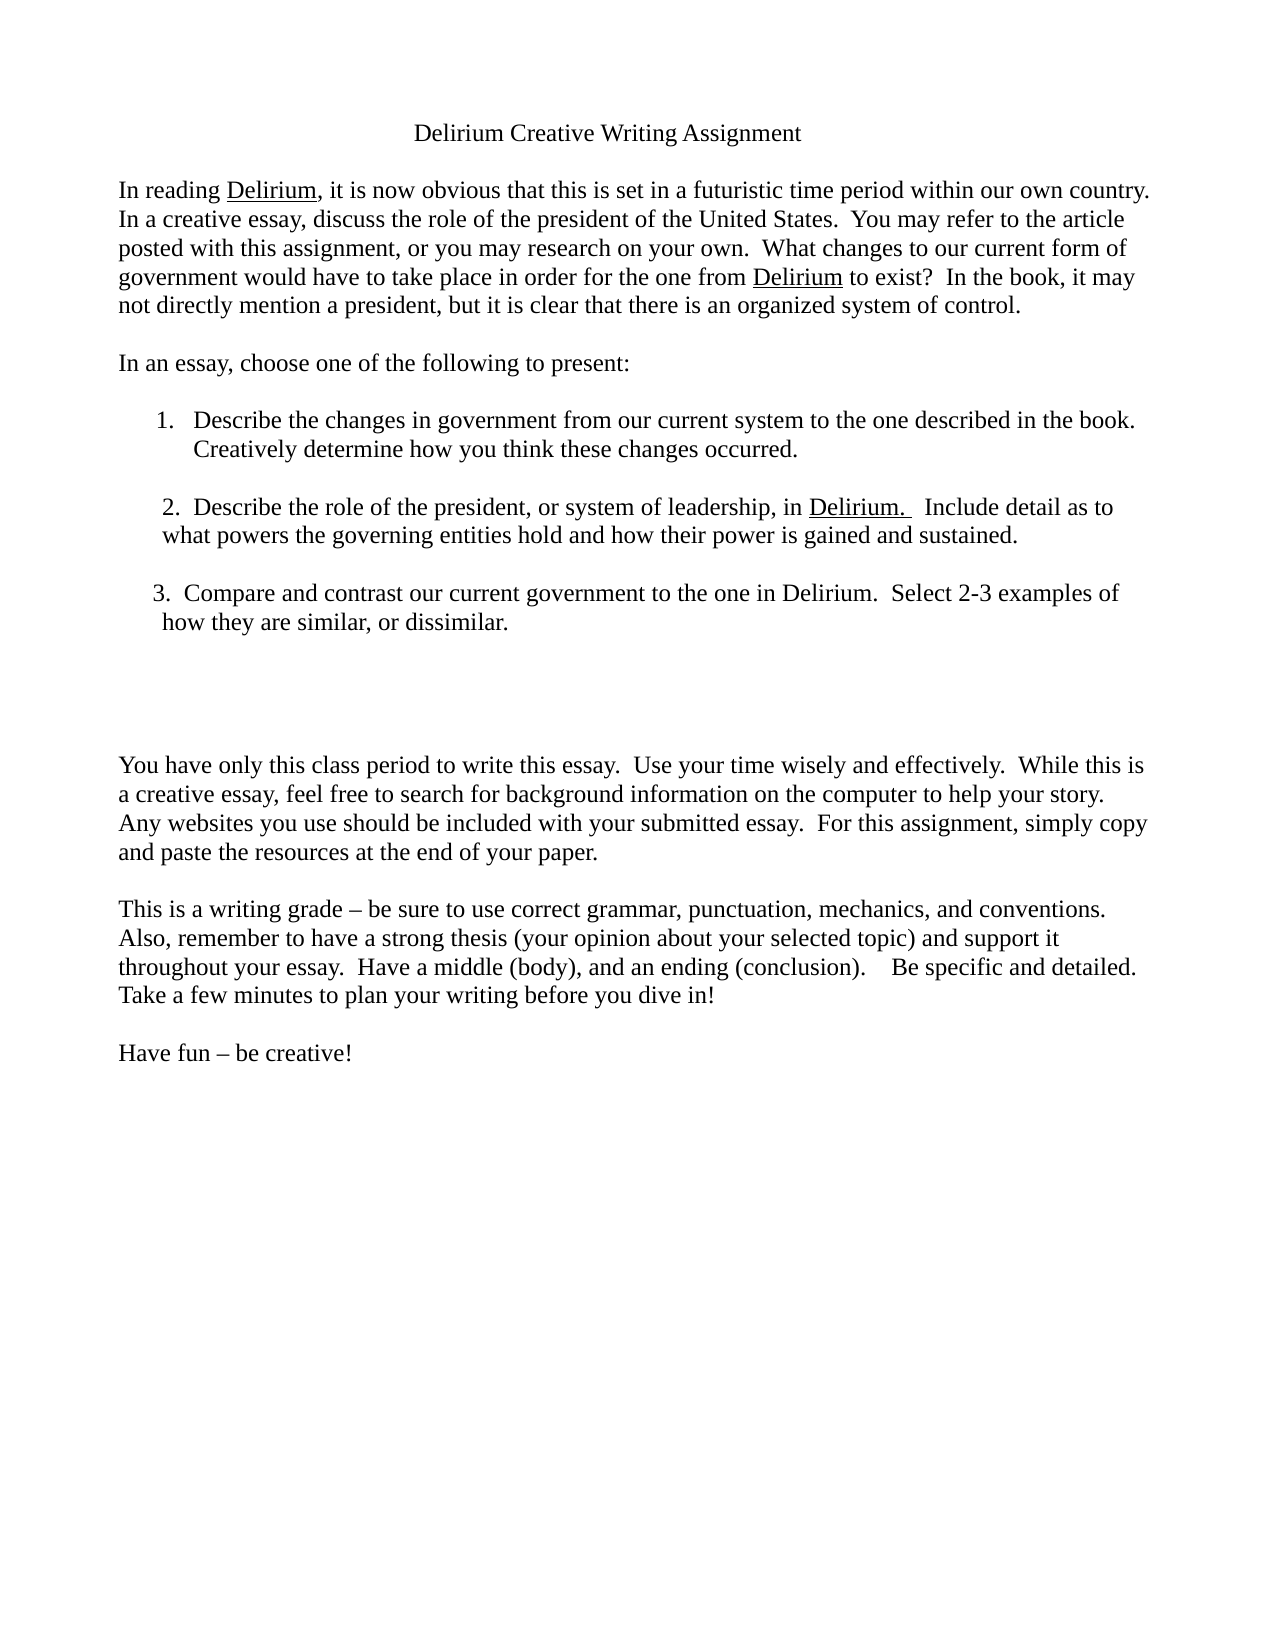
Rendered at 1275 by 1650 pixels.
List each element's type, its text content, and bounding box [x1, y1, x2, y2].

text Have fun – be creative! [118, 1038, 1157, 1067]
text Delirium Creative Writing Assignment [118, 118, 1157, 147]
text You have only this class period to write this essay. Use your time wisely and effectively. While this is a creative essay, feel free to search for background information on the computer to help your story. Any websites you use should be included with your submitted essay. For this assignment, simply copy and paste the resources at the end of your paper. [118, 751, 1157, 866]
text This is a writing grade – be sure to use correct grammar, punctuation, mechanics, and conventions. Also, remember to have a strong thesis (your opinion about your selected topic) and support it throughout your essay. Have a middle (body), and an ending (conclusion). Be specific and detailed. Take a few minutes to plan your writing before you dive in! [118, 894, 1157, 1009]
list Describe the changes in government from our current system to the one described in the book. Creatively determine how you think these changes occurred. [156, 406, 1157, 463]
list 2. Describe the role of the president, or system of leadership, in Delirium. Include detail as to what powers the governing entities hold and how their power is gained and sustained. [121, 492, 1157, 549]
text 3. Compare and contrast our current government to the one in Delirium. Select 2-3 examples of how they are similar, or dissimilar. [152, 578, 1157, 636]
text In reading Delirium, it is now obvious that this is set in a futuristic time period within our own country. In a creative essay, discuss the role of the president of the United States. You may refer to the article posted with this assignment, or you may research on your own. What changes to our current form of government would have to take place in order for the one from Delirium to exist? In the book, it may not directly mention a president, but it is clear that there is an organized system of control. [118, 176, 1157, 319]
text In an essay, choose one of the following to present: [118, 348, 1157, 377]
